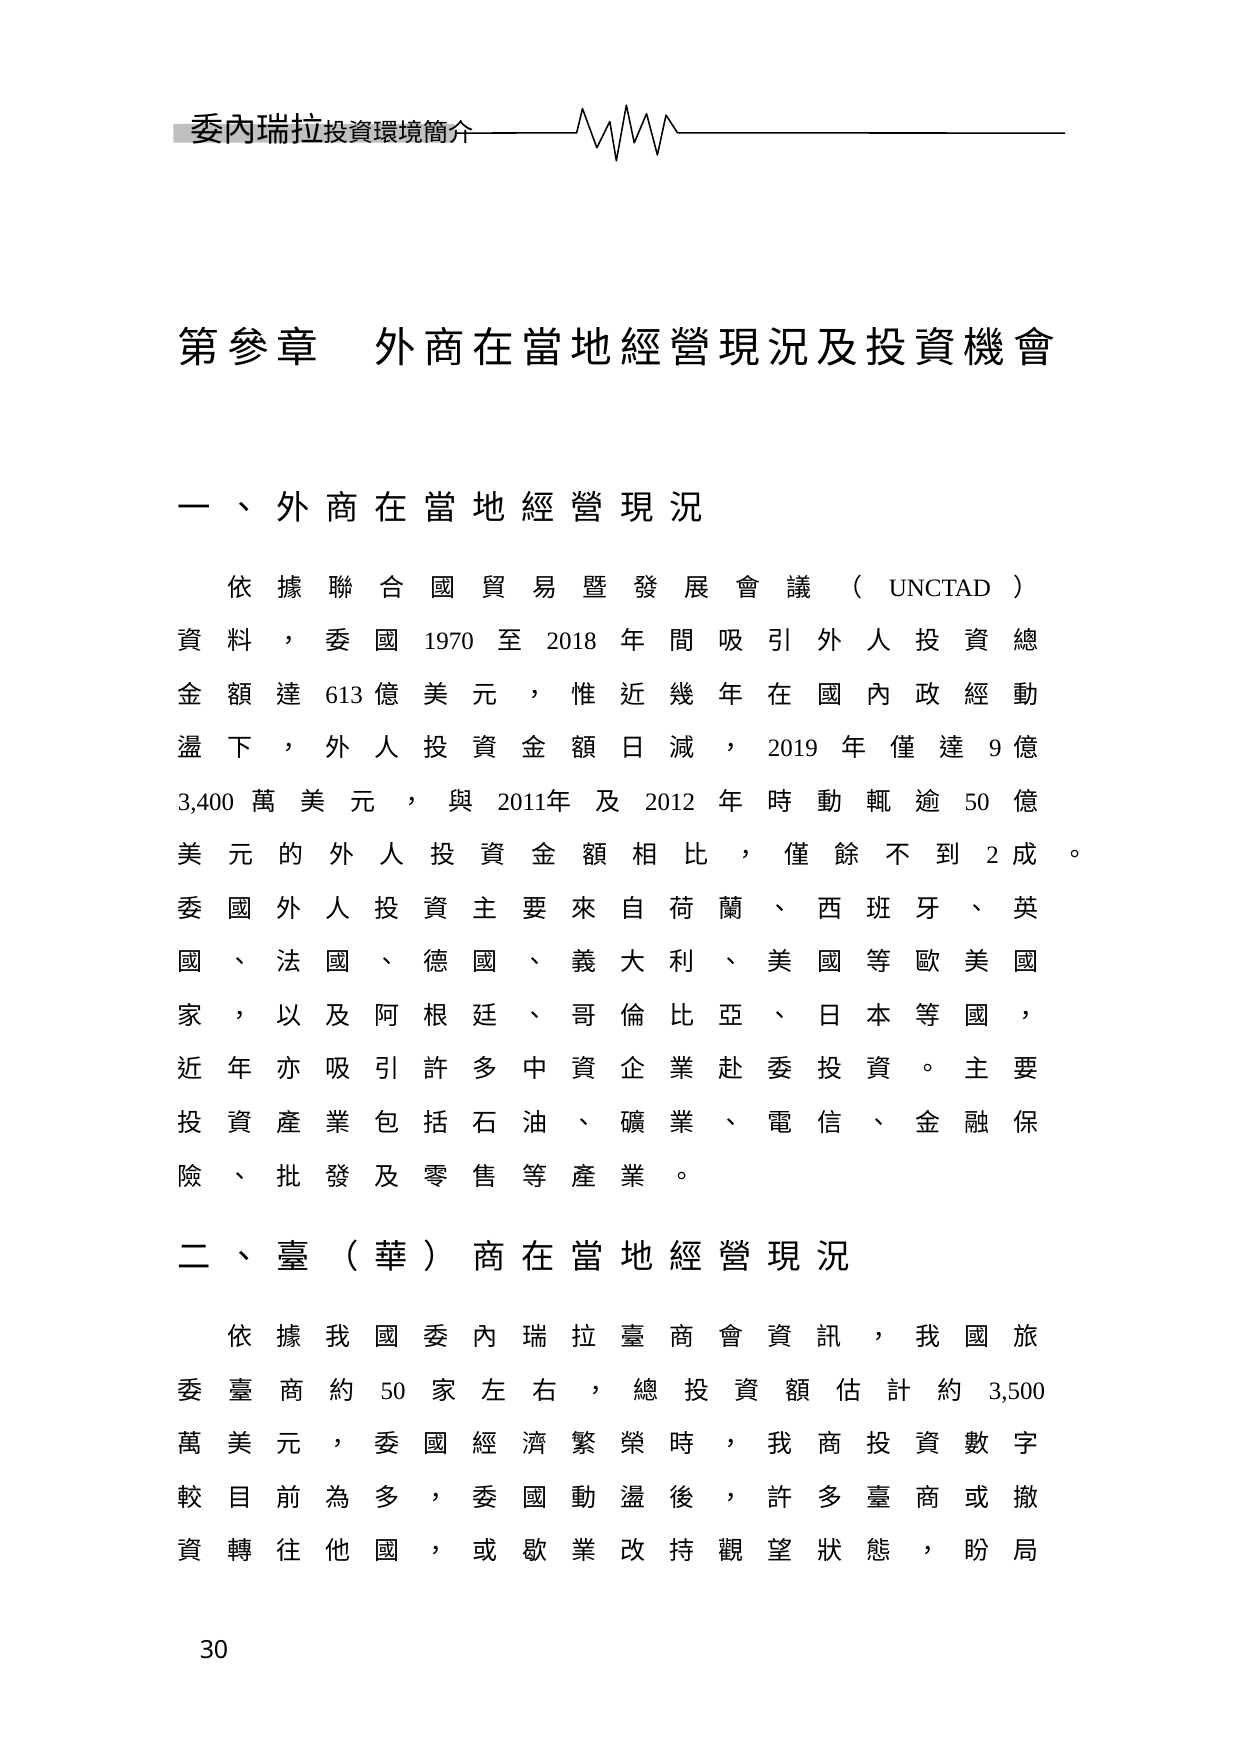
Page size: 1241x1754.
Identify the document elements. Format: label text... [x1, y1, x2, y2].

text 第參章 外商在當地經營現況及投資機會 [178, 291, 1063, 398]
text 二、臺（華）商在當地經營現況 [178, 1228, 1063, 1281]
text 依據我國委內瑞拉臺商會資訊，我國旅委臺商約50家左右，總投資額估計約3,500萬美元，委國經濟繁榮時，我商投資數字較目前為多，委國動盪後，許多臺商或撤資轉往他國，或歇業改持觀望狀態，盼局 [178, 1308, 1063, 1576]
text 一、外商在當地經營現況 [178, 478, 1063, 532]
text 依據聯合國貿易暨發展會議（UNCTAD）資料，委國1970至2018年間吸引外人投資總金額達613億美元，惟近幾年在國內政經動盪下，外人投資金額日減，2019年僅達9億3,400萬美元，與2011年及2012年時動輒逾50億美元的外人投資金額相比，僅餘不到2成。委國外人投資主要來自荷蘭、西班牙、英國、法國、德國、義大利、美國等歐美國家，以及阿根廷、哥倫比亞、日本等國，近年亦吸引許多中資企業赴委投資。主要投資產業包括石油、礦業、電信、金融保險、批發及零售等產業。 [178, 558, 1063, 1201]
